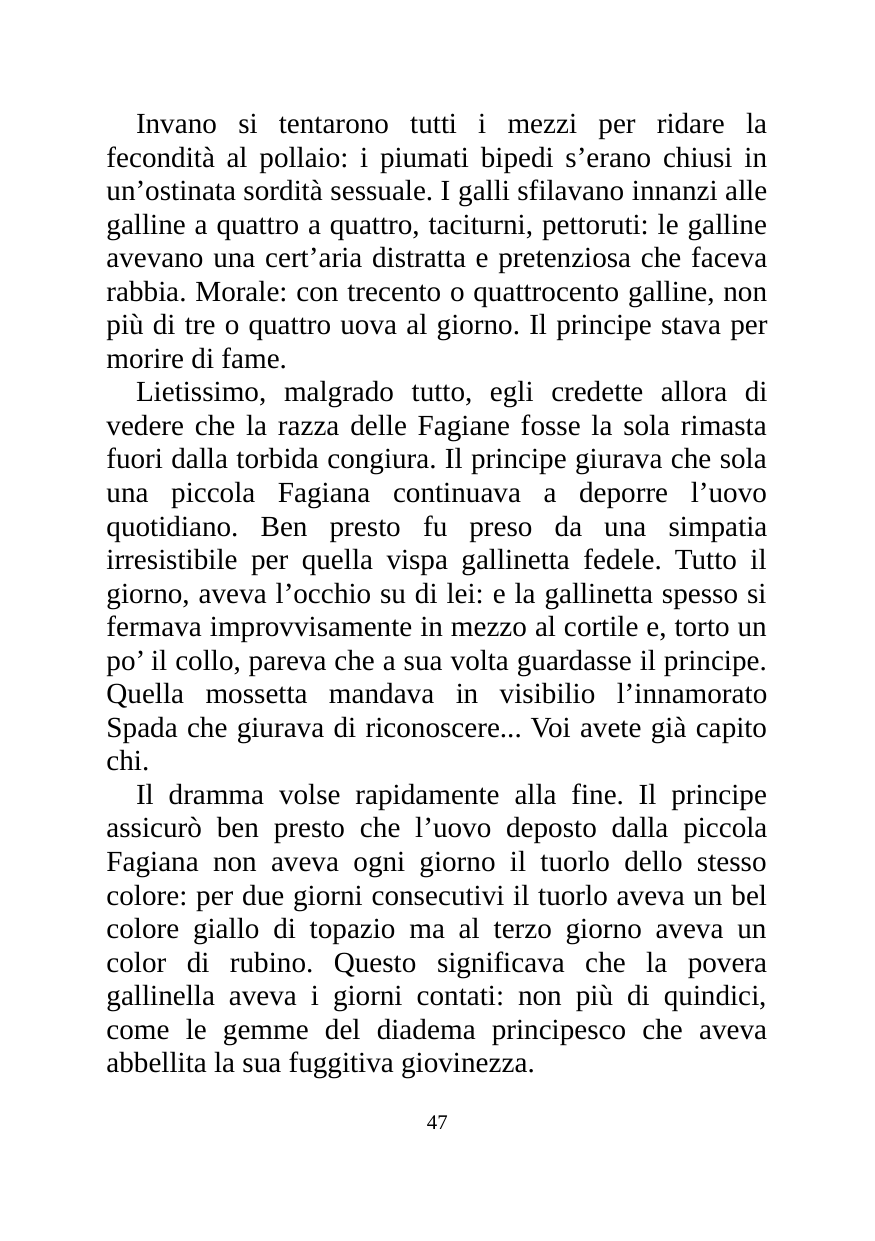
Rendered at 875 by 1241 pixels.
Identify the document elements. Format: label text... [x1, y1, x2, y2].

text Invano si tentarono tutti i mezzi per ridare la fecondità al pollaio: i piumati bipedi s’erano chiusi in un’ostinata sordità sessuale. I galli sfilavano innanzi alle galline a quattro a quattro, taciturni, pettoruti: le galline avevano una cert’aria distratta e pretenziosa che faceva rabbia. Morale: con trecento o quattrocento galline, non più di tre o quattro uova al giorno. Il principe stava per morire di fame. [106, 106, 768, 374]
text Il dramma volse rapidamente alla fine. Il principe assicurò ben presto che l’uovo deposto dalla piccola Fagiana non aveva ogni giorno il tuorlo dello stesso colore: per due giorni consecutivi il tuorlo aveva un bel colore giallo di topazio ma al terzo giorno aveva un color di rubino. Questo significava che la povera gallinella aveva i giorni contati: non più di quindici, come le gemme del diadema principesco che aveva abbellita la sua fuggitiva giovinezza. [106, 777, 768, 1079]
text Lietissimo, malgrado tutto, egli credette allora di vedere che la razza delle Fagiane fosse la sola rimasta fuori dalla torbida congiura. Il principe giurava che sola una piccola Fagiana continuava a deporre l’uovo quotidiano. Ben presto fu preso da una simpatia irresistibile per quella vispa gallinetta fedele. Tutto il giorno, aveva l’occhio su di lei: e la gallinetta spesso si fermava improvvisamente in mezzo al cortile e, torto un po’ il collo, pareva che a sua volta guardasse il principe. Quella mossetta mandava in visibilio l’innamorato Spada che giurava di riconoscere... Voi avete già capito chi. [106, 374, 768, 777]
